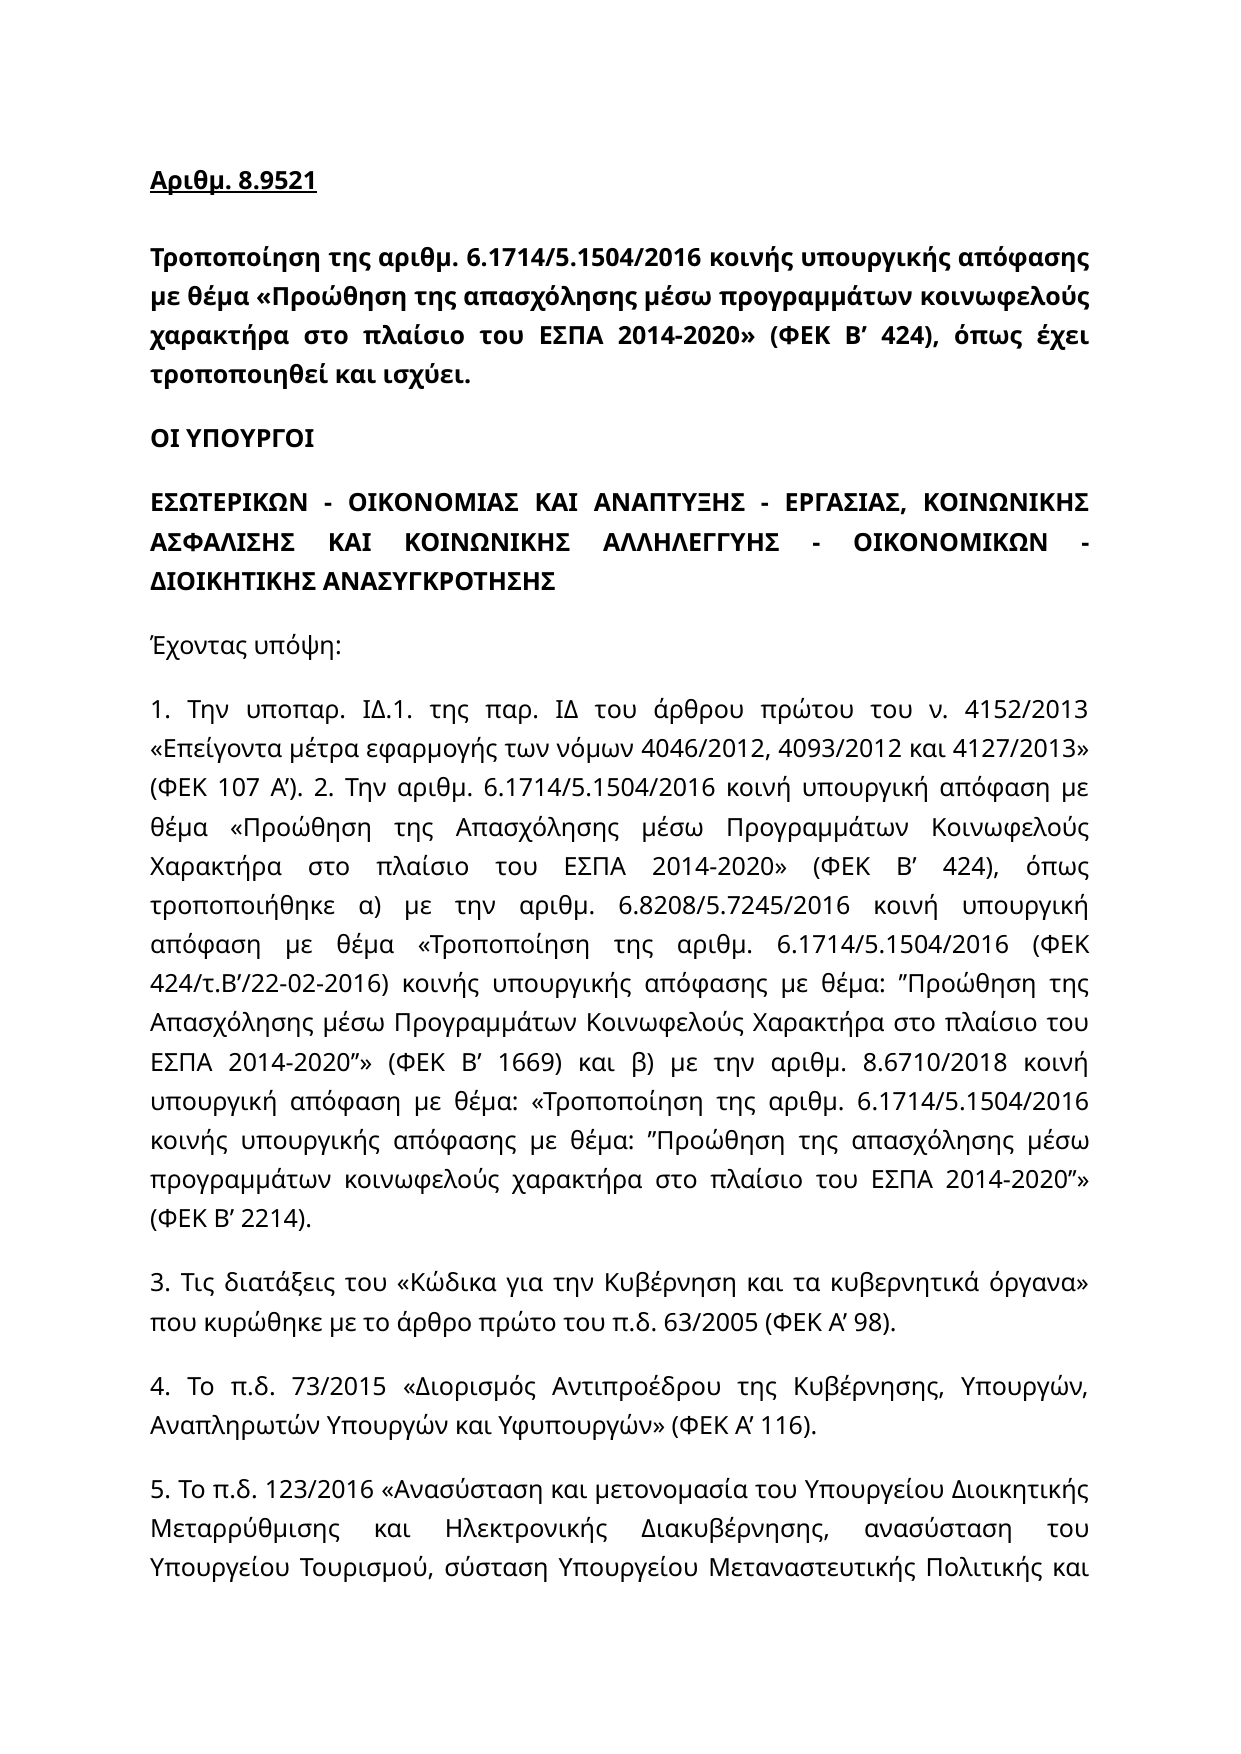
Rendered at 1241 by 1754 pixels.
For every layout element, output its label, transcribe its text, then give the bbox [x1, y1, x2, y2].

text ΟΙ ΥΠΟΥΡΓΟΙ [150, 421, 1090, 455]
text Έχοντας υπόψη: [150, 627, 1090, 662]
text ΕΣΩΤΕΡΙΚΩΝ - ΟΙΚΟΝΟΜΙΑΣ ΚΑΙ ΑΝΑΠΤΥΞΗΣ - ΕΡΓΑΣΙΑΣ, ΚΟΙΝΩΝΙΚΗΣ ΑΣΦΑΛΙΣΗΣ ΚΑΙ ΚΟΙΝΩΝΙΚΗΣ ΑΛΛΗΛΕΓΓΥΗΣ - ΟΙΚΟΝΟΜΙΚΩΝ - ΔΙΟΙΚΗΤΙΚΗΣ ΑΝΑΣΥΓΚΡΟΤΗΣΗΣ [150, 485, 1090, 597]
text 5. Το π.δ. 123/2016 «Ανασύσταση και μετονομασία του Υπουργείου Διοικητικής Μεταρρύθμισης και Ηλεκτρονικής Διακυβέρνησης, ανασύσταση του Υπουργείου Τουρισμού, σύσταση Υπουργείου Μεταναστευτικής Πολιτικής και [150, 1472, 1090, 1584]
text 4. Το π.δ. 73/2015 «Διορισμός Αντιπροέδρου της Κυβέρνησης, Υπουργών, Αναπληρωτών Υπουργών και Υφυπουργών» (ΦΕΚ Α’ 116). [150, 1368, 1090, 1442]
text 1. Την υποπαρ. ΙΔ.1. της παρ. ΙΔ του άρθρου πρώτου του ν. 4152/2013 «Επείγοντα μέτρα εφαρμογής των νόμων 4046/2012, 4093/2012 και 4127/2013» (ΦΕΚ 107 Α’). 2. Την αριθμ. 6.1714/5.1504/2016 κοινή υπουργική απόφαση με θέμα «Προώθηση της Απασχόλησης μέσω Προγραμμάτων Κοινωφελούς Χαρακτήρα στο πλαίσιο του ΕΣΠΑ 2014-2020» (ΦΕΚ Β’ 424), όπως τροποποιήθηκε α) με την αριθμ. 6.8208/5.7245/2016 κοινή υπουργική απόφαση με θέμα «Τροποποίηση της αριθμ. 6.1714/5.1504/2016 (ΦΕΚ 424/τ.Β’/22-02-2016) κοινής υπουργικής απόφασης με θέμα: ’’Προώθηση της Απασχόλησης μέσω Προγραμμάτων Κοινωφελούς Χαρακτήρα στο πλαίσιο του ΕΣΠΑ 2014-2020’’» (ΦΕΚ Β’ 1669) και β) με την αριθμ. 8.6710/2018 κοινή υπουργική απόφαση με θέμα: «Τροποποίηση της αριθμ. 6.1714/5.1504/2016 κοινής υπουργικής απόφασης με θέμα: ’’Προώθηση της απασχόλησης μέσω προγραμμάτων κοινωφελούς χαρακτήρα στο πλαίσιο του ΕΣΠΑ 2014-2020’’» (ΦΕΚ Β’ 2214). [150, 692, 1090, 1235]
title Αριθμ. 8.9521 [150, 162, 1090, 197]
text Τροποποίηση της αριθμ. 6.1714/5.1504/2016 κοινής υπουργικής απόφασης με θέμα «Προώθηση της απασχόλησης μέσω προγραμμάτων κοινωφελούς χαρακτήρα στο πλαίσιο του ΕΣΠΑ 2014-2020» (ΦΕΚ Β’ 424), όπως έχει τροποποιηθεί και ισχύει. [150, 239, 1090, 391]
text 3. Τις διατάξεις του «Κώδικα για την Κυβέρνηση και τα κυβερνητικά όργανα» που κυρώθηκε με το άρθρο πρώτο του π.δ. 63/2005 (ΦΕΚ Α’ 98). [150, 1265, 1090, 1338]
